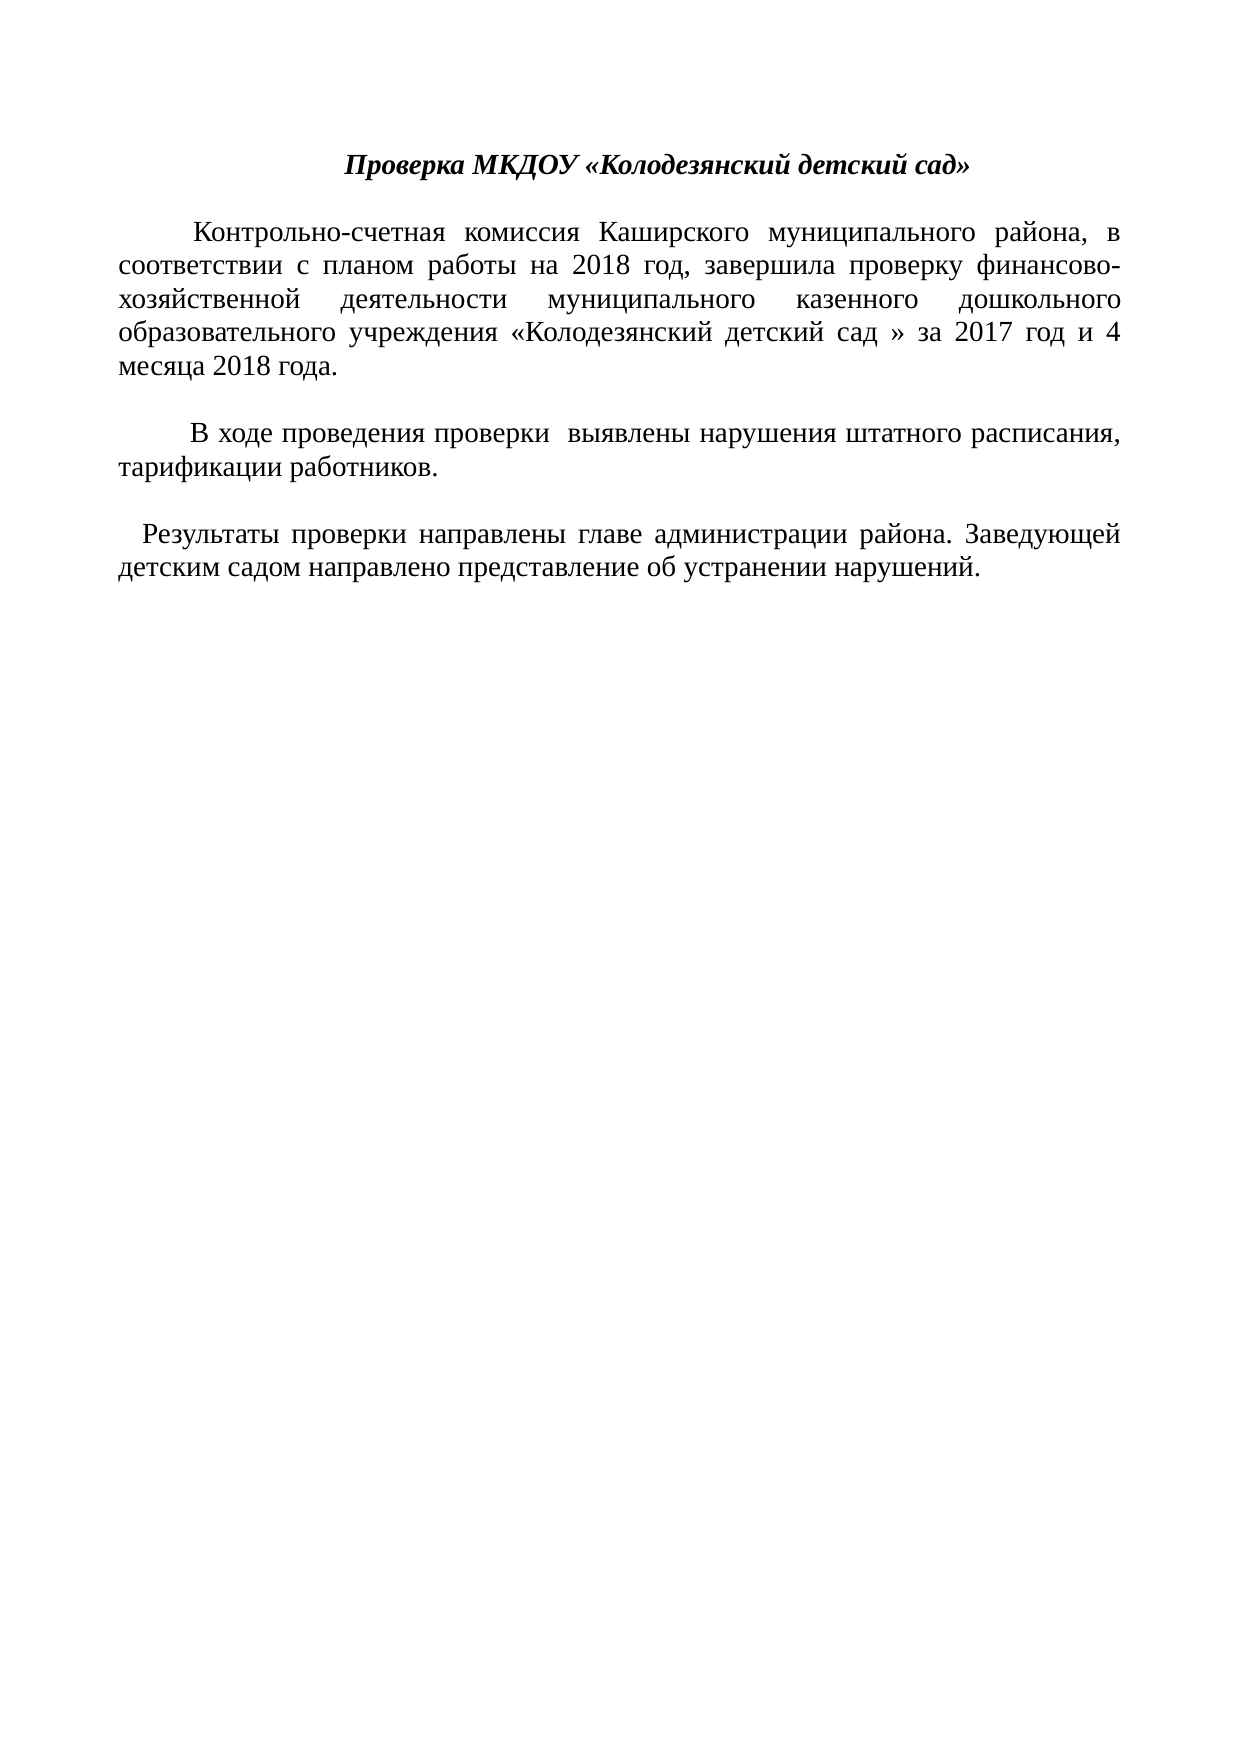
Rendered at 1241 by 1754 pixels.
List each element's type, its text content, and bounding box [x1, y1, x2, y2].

text В ходе проведения проверки выявлены нарушения штатного расписания, тарификации работников. [118, 415, 1122, 482]
text Проверка МКДОУ «Колодезянский детский сад» [118, 147, 1122, 180]
text Результаты проверки направлены главе администрации района. Заведующей детским садом направлено представление об устранении нарушений. [118, 516, 1122, 583]
text Контрольно-счетная комиссия Каширского муниципального района, в соответствии с планом работы на 2018 год, завершила проверку финансово-хозяйственной деятельности муниципального казенного дошкольного образовательного учреждения «Колодезянский детский сад » за 2017 год и 4 месяца 2018 года. [118, 214, 1122, 382]
